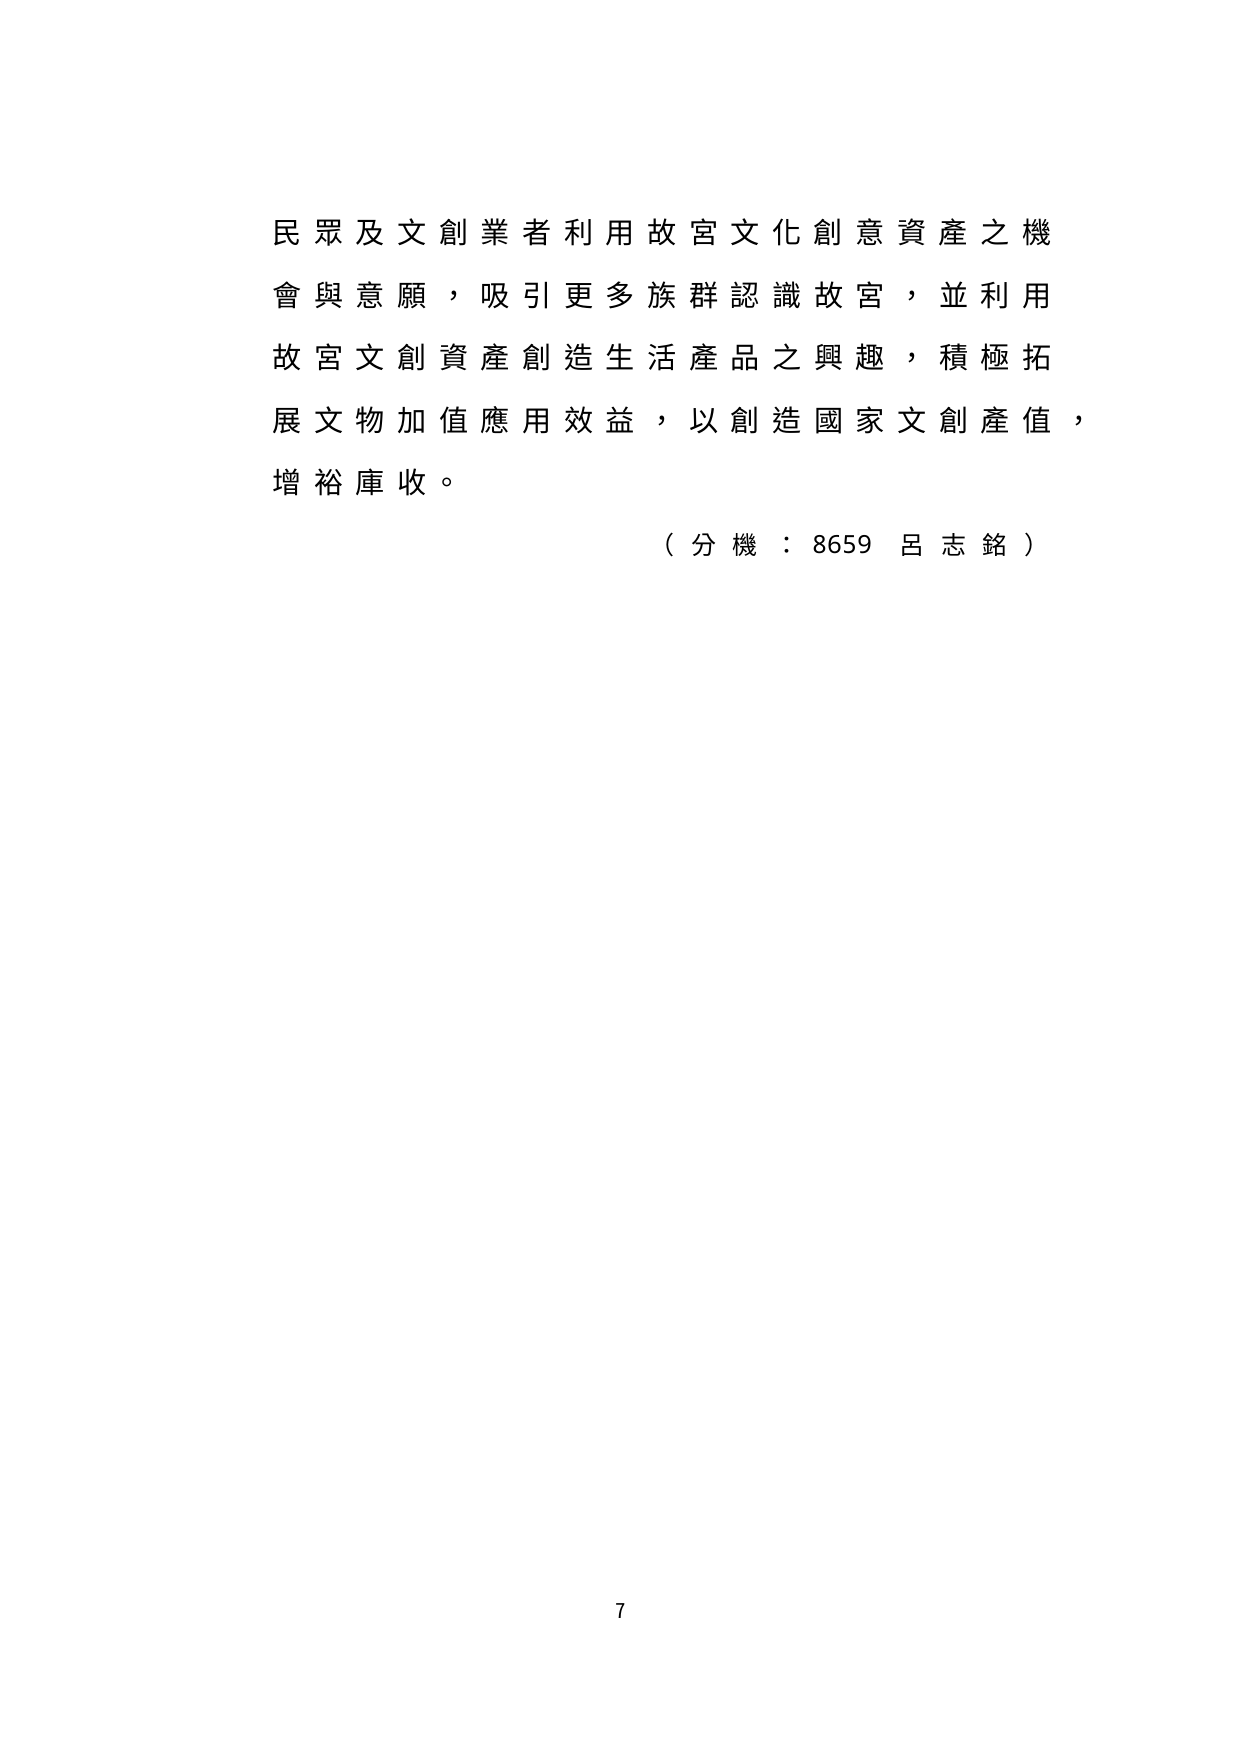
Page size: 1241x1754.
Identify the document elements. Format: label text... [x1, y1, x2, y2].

text 綜上，故宮近來因參觀人數減少及紙本書籍市場萎縮，致各項權利金收入呈下降趨勢，允宜研謀因應，增加授權管道，提升國內外民眾及文創業者利用故宮文化創意資產之機會與意願，吸引更多族群認識故宮，並利用故宮文創資產創造生活產品之興趣，積極拓展文物加值應用效益，以創造國家文創產值，增裕庫收。 [242, 189, 1058, 502]
text （分機：8659 呂志銘） [242, 502, 1058, 564]
